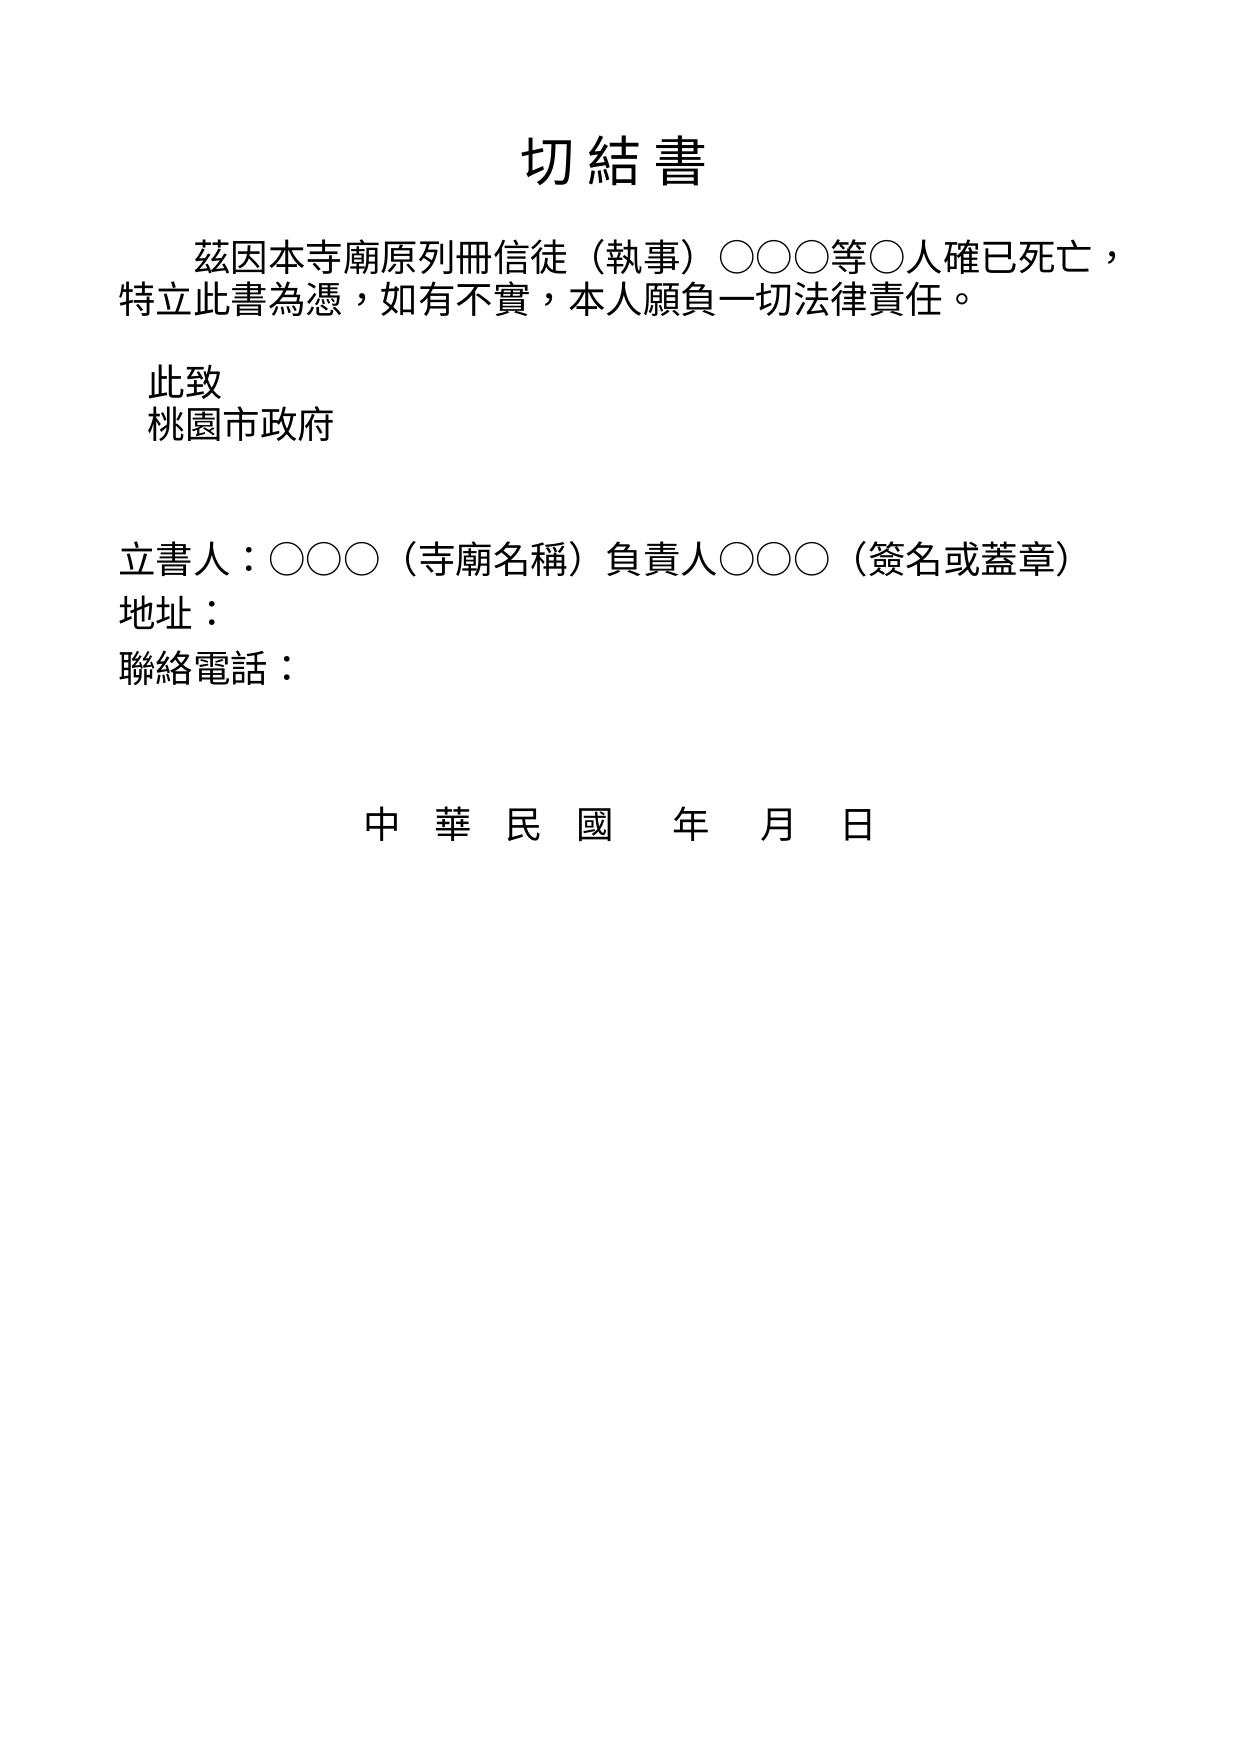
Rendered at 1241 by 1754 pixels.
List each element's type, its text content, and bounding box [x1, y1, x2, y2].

text 立書人：○○○（寺廟名稱）負責人○○○（簽名或蓋章） [118, 530, 1122, 584]
text 此致 [118, 363, 1122, 405]
text 切 結 書 [118, 118, 1122, 197]
text 中 華 民 國 年 月 日 [118, 795, 1122, 849]
text 聯絡電話： [118, 638, 1122, 693]
text 茲因本寺廟原列冊信徒（執事）○○○等○人確已死亡，特立此書為憑，如有不實，本人願負一切法律責任。 [118, 238, 1122, 322]
text 地址： [118, 584, 1122, 638]
text 桃園市政府 [118, 405, 1122, 447]
